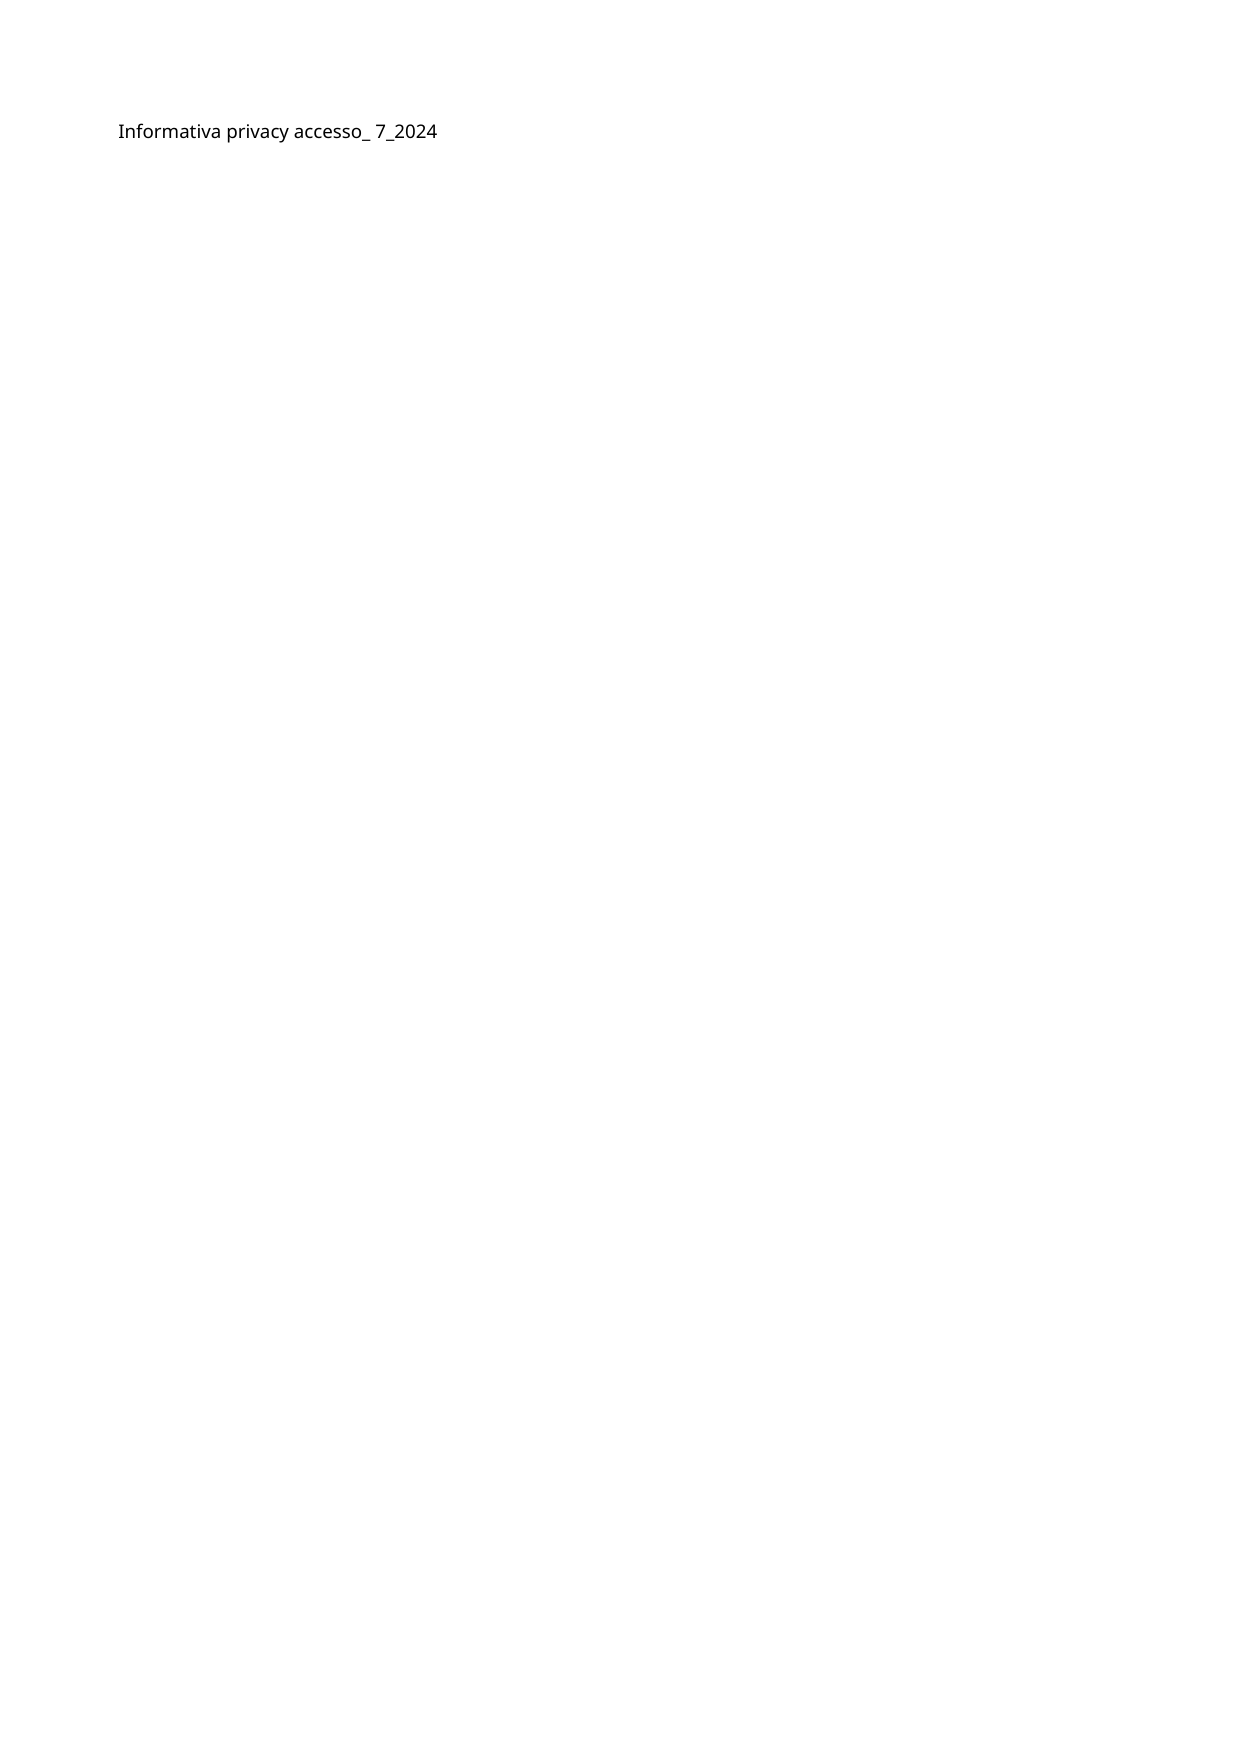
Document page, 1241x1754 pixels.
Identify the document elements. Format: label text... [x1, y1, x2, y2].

text Informativa privacy accesso_ 7_2024 [118, 118, 1122, 144]
